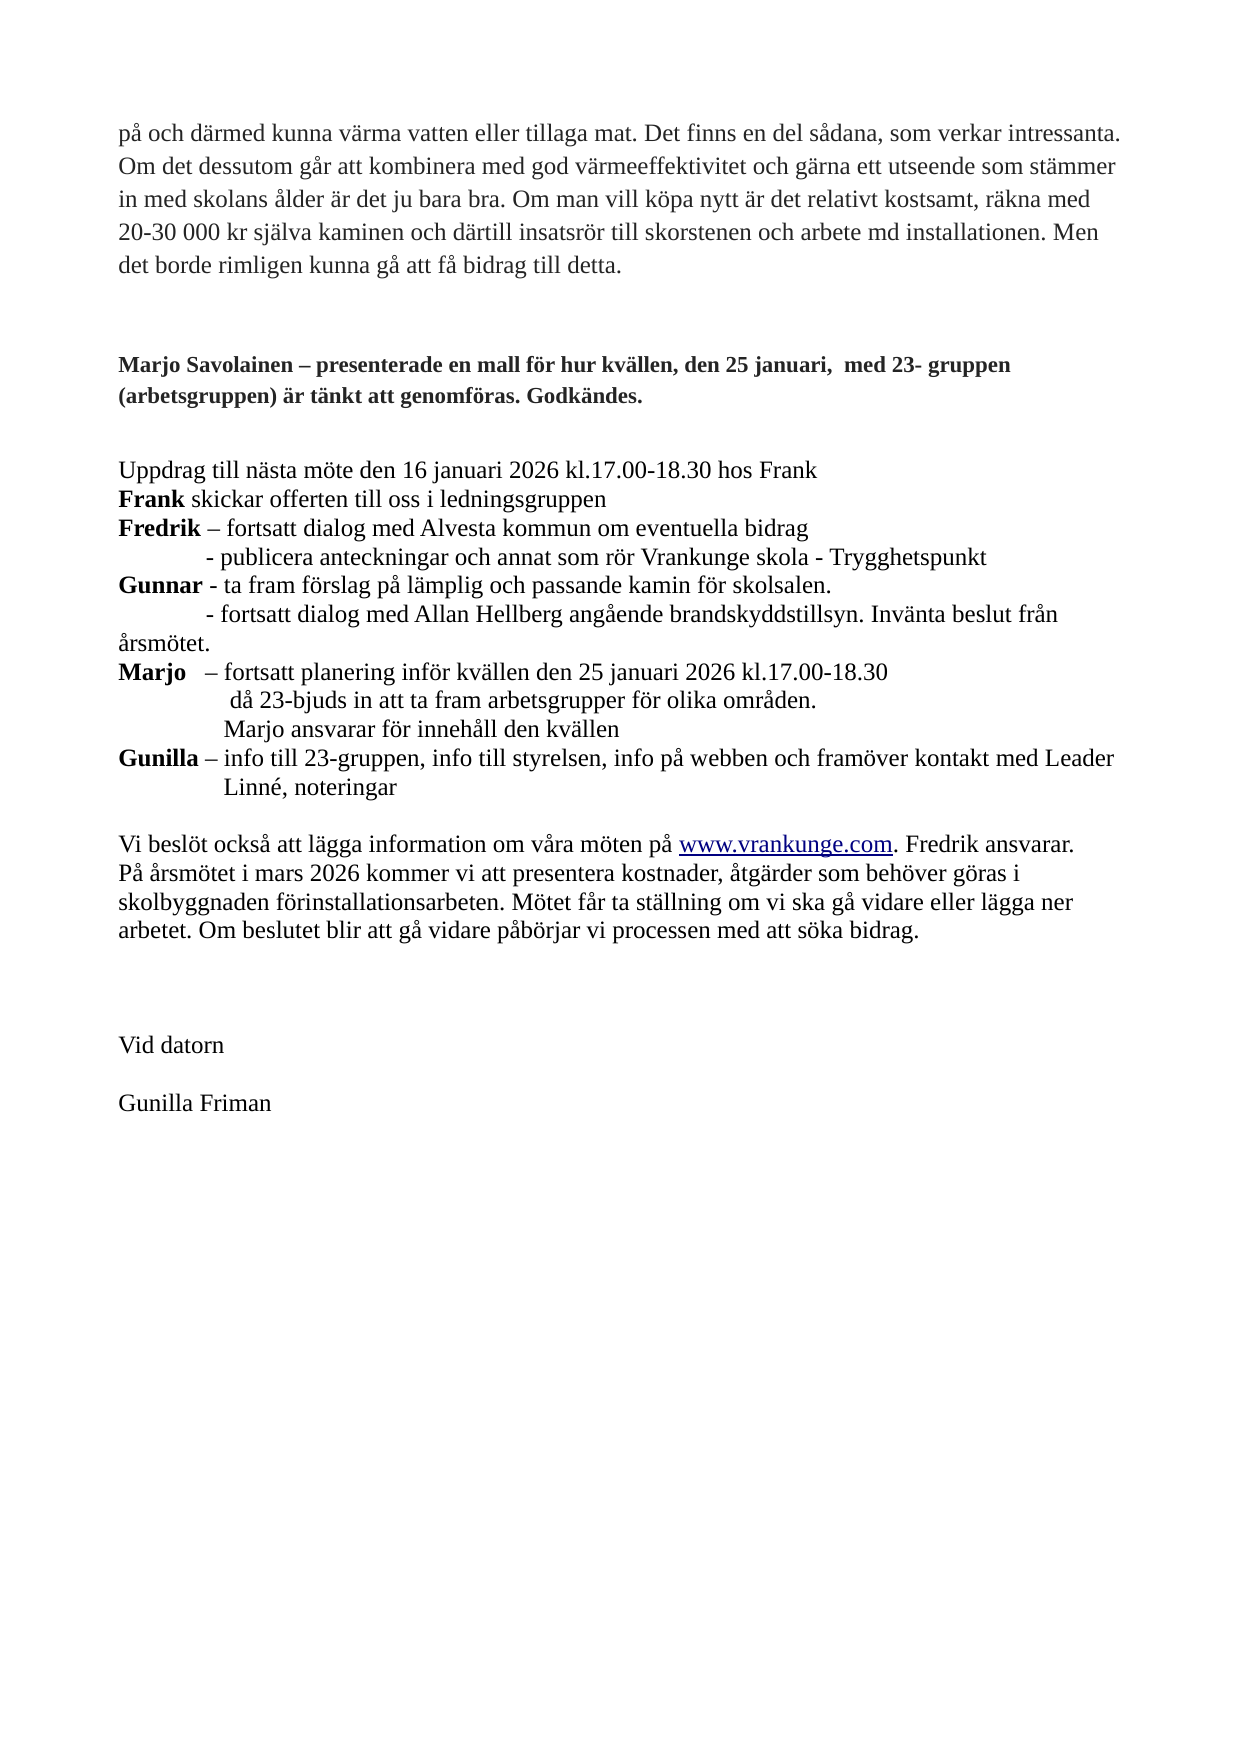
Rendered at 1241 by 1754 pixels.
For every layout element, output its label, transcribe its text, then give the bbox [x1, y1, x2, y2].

text Frank skickar offerten till oss i ledningsgruppen [118, 484, 1122, 513]
text Gunilla – info till 23-gruppen, info till styrelsen, info på webben och framöver kontakt med Leader Linné, noteringar [118, 743, 1122, 800]
text Vid datorn [118, 1030, 1122, 1059]
text Fredrik – fortsatt dialog med Alvesta kommun om eventuella bidrag - publicera anteckningar och annat som rör Vrankunge skola - Trygghetspunkt [118, 513, 1122, 570]
text Uppdrag till nästa möte den 16 januari 2026 kl.17.00-18.30 hos Frank [118, 455, 1122, 484]
text Gunilla Friman [118, 1088, 1122, 1117]
text Marjo Savolainen – presenterade en mall för hur kvällen, den 25 januari, med 23- gruppen (arbetsgruppen) är tänkt att genomföras. Godkändes. [118, 352, 1122, 408]
text på och därmed kunna värma vatten eller tillaga mat. Det finns en del sådana, som verkar intressanta. Om det dessutom går att kombinera med god värmeeffektivitet och gärna ett utseende som stämmer in med skolans ålder är det ju bara bra. Om man vill köpa nytt är det relativt kostsamt, räkna med 20-30 000 kr själva kaminen och därtill insatsrör till skorstenen och arbete md installationen. Men det borde rimligen kunna gå att få bidrag till detta. [118, 118, 1122, 279]
text Marjo – fortsatt planering inför kvällen den 25 januari 2026 kl.17.00-18.30 då 23-bjuds in att ta fram arbetsgrupper för olika områden. Marjo ansvarar för innehåll den kvällen [118, 657, 1122, 743]
text På årsmötet i mars 2026 kommer vi att presentera kostnader, åtgärder som behöver göras i skolbyggnaden förinstallationsarbeten. Mötet får ta ställning om vi ska gå vidare eller lägga ner arbetet. Om beslutet blir att gå vidare påbörjar vi processen med att söka bidrag. [118, 858, 1122, 944]
text Vi beslöt också att lägga information om våra möten på www.vrankunge.com. Fredrik ansvarar. [118, 829, 1122, 858]
text Gunnar - ta fram förslag på lämplig och passande kamin för skolsalen. - fortsatt dialog med Allan Hellberg angående brandskyddstillsyn. Invänta beslut från årsmötet. [118, 570, 1122, 657]
